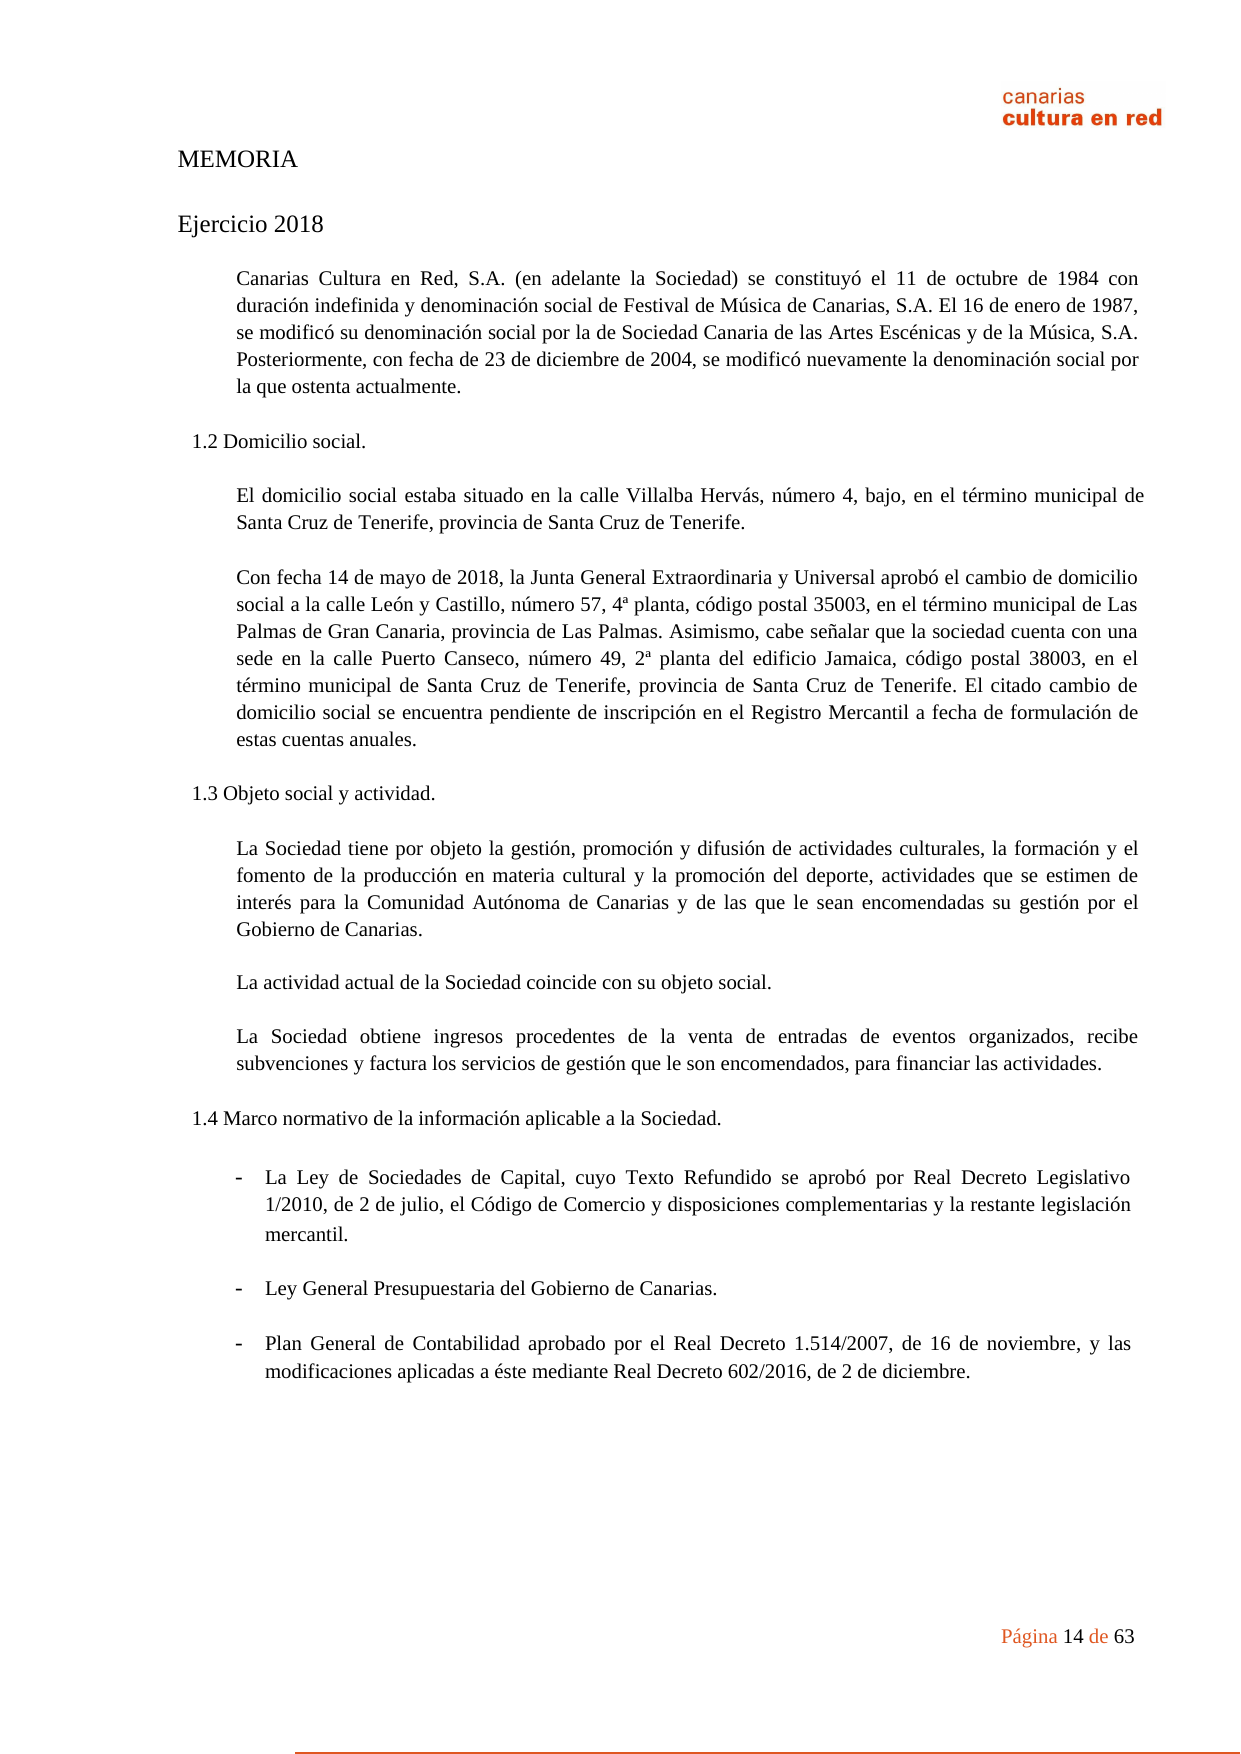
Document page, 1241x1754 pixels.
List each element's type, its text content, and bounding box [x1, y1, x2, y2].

text La actividad actual de la Sociedad coincide con su objeto social. [236, 970, 1132, 994]
text 1.4 Marco normativo de la información aplicable a la Sociedad. [192, 1105, 1147, 1129]
text El domicilio social estaba situado en la calle Villalba Hervás, número 4, bajo, en el término municipal de Santa Cruz de Tenerife, provincia de Santa Cruz de Tenerife. [236, 483, 1147, 534]
text 1.3 Objeto social y actividad. [192, 781, 1147, 805]
list Plan General de Contabilidad aprobado por el Real Decreto 1.514/2007, de 16 de noviembre, y las modificaciones aplicadas a éste mediante Real Decreto 602/2016, de 2 de diciembre. [235, 1329, 1132, 1383]
text Canarias Cultura en Red, S.A. (en adelante la Sociedad) se constituyó el 11 de octubre de 1984 con duración indefinida y denominación social de Festival de Música de Canarias, S.A. El 16 de enero de 1987, se modificó su denominación social por la de Sociedad Canaria de las Artes Escénicas y de la Música, S.A. Posteriormente, con fecha de 23 de diciembre de 2004, se modificó nuevamente la denominación social por la que ostenta actualmente. [236, 266, 1140, 398]
text La Sociedad obtiene ingresos procedentes de la venta de entradas de eventos organizados, recibe subvenciones y factura los servicios de gestión que le son encomendados, para financiar las actividades. [236, 1024, 1140, 1074]
text 1.2 Domicilio social. [192, 429, 1147, 453]
list La Ley de Sociedades de Capital, cuyo Texto Refundido se aprobó por Real Decreto Legislativo 1/2010, de 2 de julio, el Código de Comercio y disposiciones complementarias y la restante legislación mercantil. [235, 1163, 1132, 1246]
list Ley General Presupuestaria del Gobierno de Canarias. [235, 1274, 1132, 1301]
text Con fecha 14 de mayo de 2018, la Junta General Extraordinaria y Universal aprobó el cambio de domicilio social a la calle León y Castillo, número 57, 4ª planta, código postal 35003, en el término municipal de Las Palmas de Gran Canaria, provincia de Las Palmas. Asimismo, cabe señalar que la sociedad cuenta con una sede en la calle Puerto Canseco, número 49, 2ª planta del edificio Jamaica, código postal 38003, en el término municipal de Santa Cruz de Tenerife, provincia de Santa Cruz de Tenerife. El citado cambio de domicilio social se encuentra pendiente de inscripción en el Registro Mercantil a fecha de formulación de estas cuentas anuales. [236, 565, 1140, 751]
text La Sociedad tiene por objeto la gestión, promoción y difusión de actividades culturales, la formación y el fomento de la producción en materia cultural y la promoción del deporte, actividades que se estimen de interés para la Comunidad Autónoma de Canarias y de las que le sean encomendadas su gestión por el Gobierno de Canarias. [236, 836, 1140, 941]
